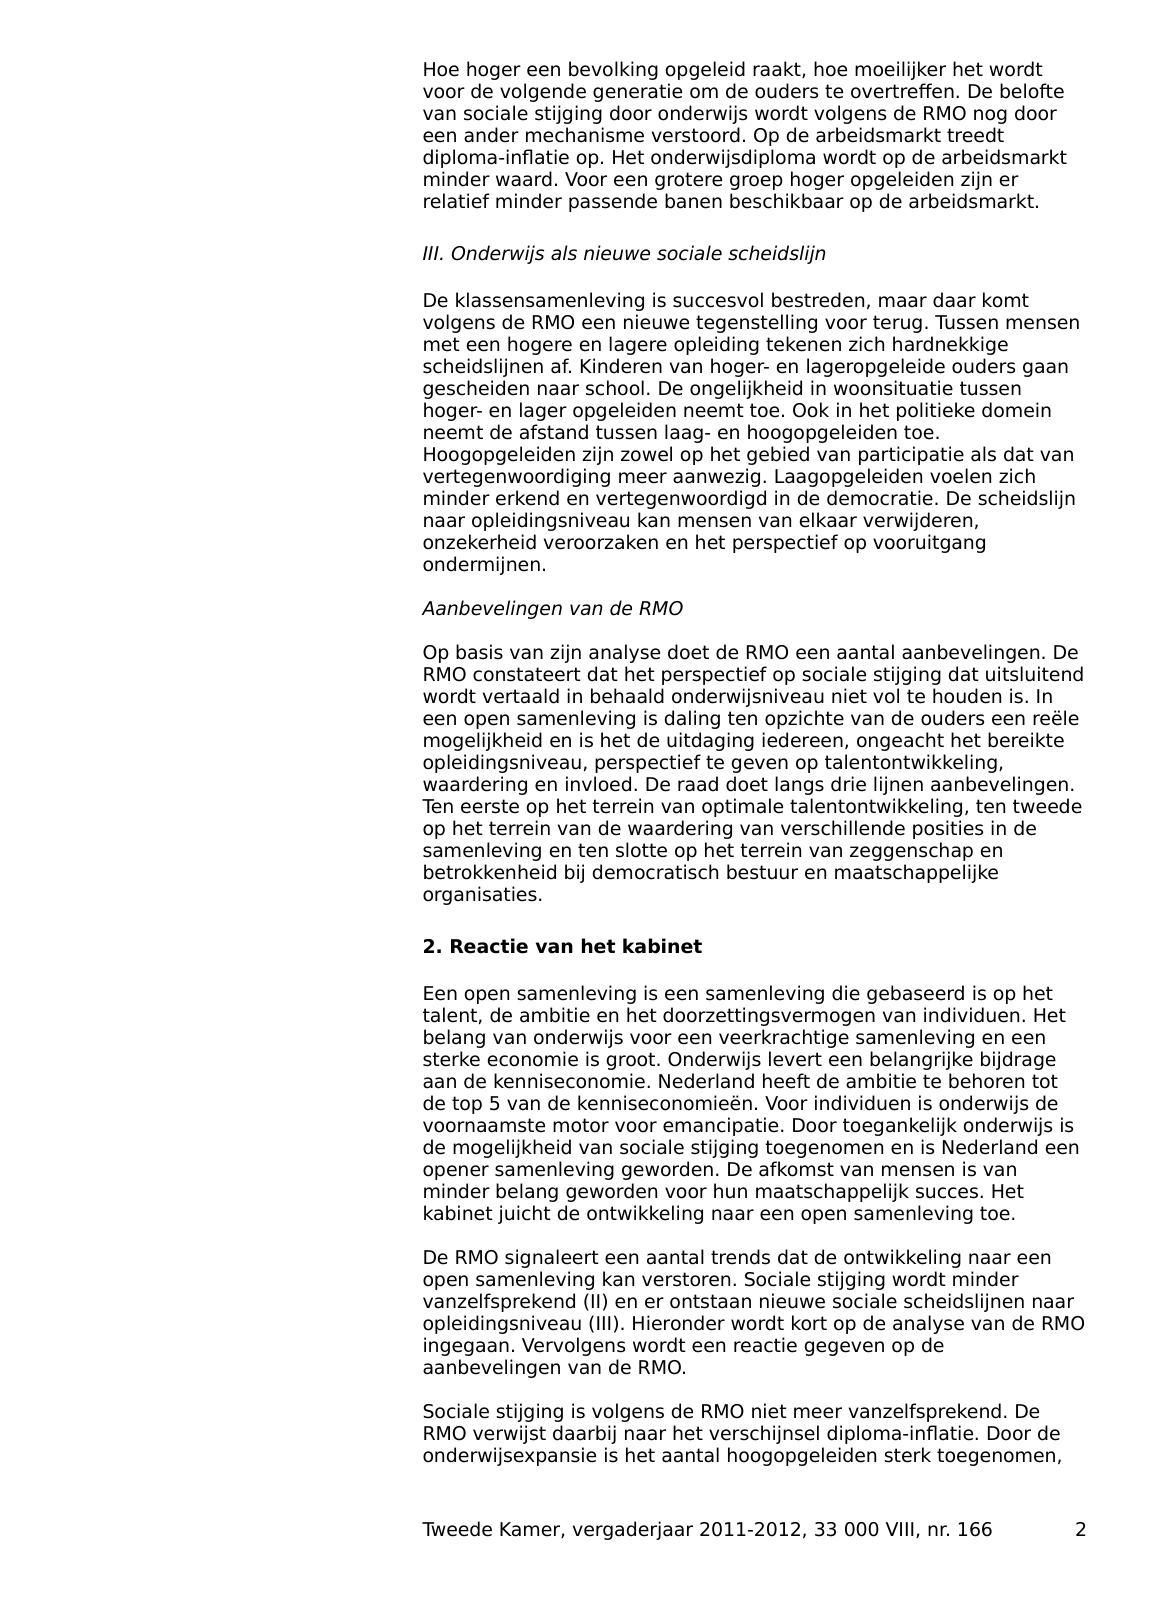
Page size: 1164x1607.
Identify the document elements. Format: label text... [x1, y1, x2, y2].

subtitle Aanbevelingen van de RMO [422, 598, 1087, 620]
text Hoe hoger een bevolking opgeleid raakt, hoe moeilijker het wordt voor de volgende generatie om de ouders te overtreffen. De belofte van sociale stijging door onderwijs wordt volgens de RMO nog door een ander mechanisme verstoord. Op de arbeidsmarkt treedt diploma-inflatie op. Het onderwijsdiploma wordt op de arbeidsmarkt minder waard. Voor een grotere groep hoger opgeleiden zijn er relatief minder passende banen beschikbaar op de arbeidsmarkt. [422, 59, 1087, 213]
subtitle III. Onderwijs als nieuwe sociale scheidslijn [422, 243, 1087, 265]
text De RMO signaleert een aantal trends dat de ontwikkeling naar een open samenleving kan verstoren. Sociale stijging wordt minder vanzelfsprekend (II) en er ontstaan nieuwe sociale scheidslijnen naar opleidingsniveau (III). Hieronder wordt kort op de analyse van de RMO ingegaan. Vervolgens wordt een reactie gegeven op de aanbevelingen van de RMO. [422, 1247, 1087, 1378]
text De klassensamenleving is succesvol bestreden, maar daar komt volgens de RMO een nieuwe tegenstelling voor terug. Tussen mensen met een hogere en lagere opleiding tekenen zich hardnekkige scheidslijnen af. Kinderen van hoger- en lageropgeleide ouders gaan gescheiden naar school. De ongelijkheid in woonsituatie tussen hoger- en lager opgeleiden neemt toe. Ook in het politieke domein neemt de afstand tussen laag- en hoogopgeleiden toe. Hoogopgeleiden zijn zowel op het gebied van participatie als dat van vertegenwoordiging meer aanwezig. Laagopgeleiden voelen zich minder erkend en vertegenwoordigd in de democratie. De scheidslijn naar opleidingsniveau kan mensen van elkaar verwijderen, onzekerheid veroorzaken en het perspectief op vooruitgang ondermijnen. [422, 290, 1087, 576]
subtitle 2. Reactie van het kabinet [422, 936, 1087, 958]
text Op basis van zijn analyse doet de RMO een aantal aanbevelingen. De RMO constateert dat het perspectief op sociale stijging dat uitsluitend wordt vertaald in behaald onderwijsniveau niet vol te houden is. In een open samenleving is daling ten opzichte van de ouders een reële mogelijkheid en is het de uitdaging iedereen, ongeacht het bereikte opleidingsniveau, perspectief te geven op talentontwikkeling, waardering en invloed. De raad doet langs drie lijnen aanbevelingen. Ten eerste op het terrein van optimale talentontwikkeling, ten tweede op het terrein van de waardering van verschillende posities in de samenleving en ten slotte op het terrein van zeggenschap en betrokkenheid bij democratisch bestuur en maatschappelijke organisaties. [422, 642, 1087, 906]
text Sociale stijging is volgens de RMO niet meer vanzelfsprekend. De RMO verwijst daarbij naar het verschijnsel diploma-inflatie. Door de onderwijsexpansie is het aantal hoogopgeleiden sterk toegenomen, [422, 1401, 1087, 1467]
text Een open samenleving is een samenleving die gebaseerd is op het talent, de ambitie en het doorzettingsvermogen van individuen. Het belang van onderwijs voor een veerkrachtige samenleving en een sterke economie is groot. Onderwijs levert een belangrijke bijdrage aan de kenniseconomie. Nederland heeft de ambitie te behoren tot de top 5 van de kenniseconomieën. Voor individuen is onderwijs de voornaamste motor voor emancipatie. Door toegankelijk onderwijs is de mogelijkheid van sociale stijging toegenomen en is Nederland een opener samenleving geworden. De afkomst van mensen is van minder belang geworden voor hun maatschappelijk succes. Het kabinet juicht de ontwikkeling naar een open samenleving toe. [422, 983, 1087, 1224]
